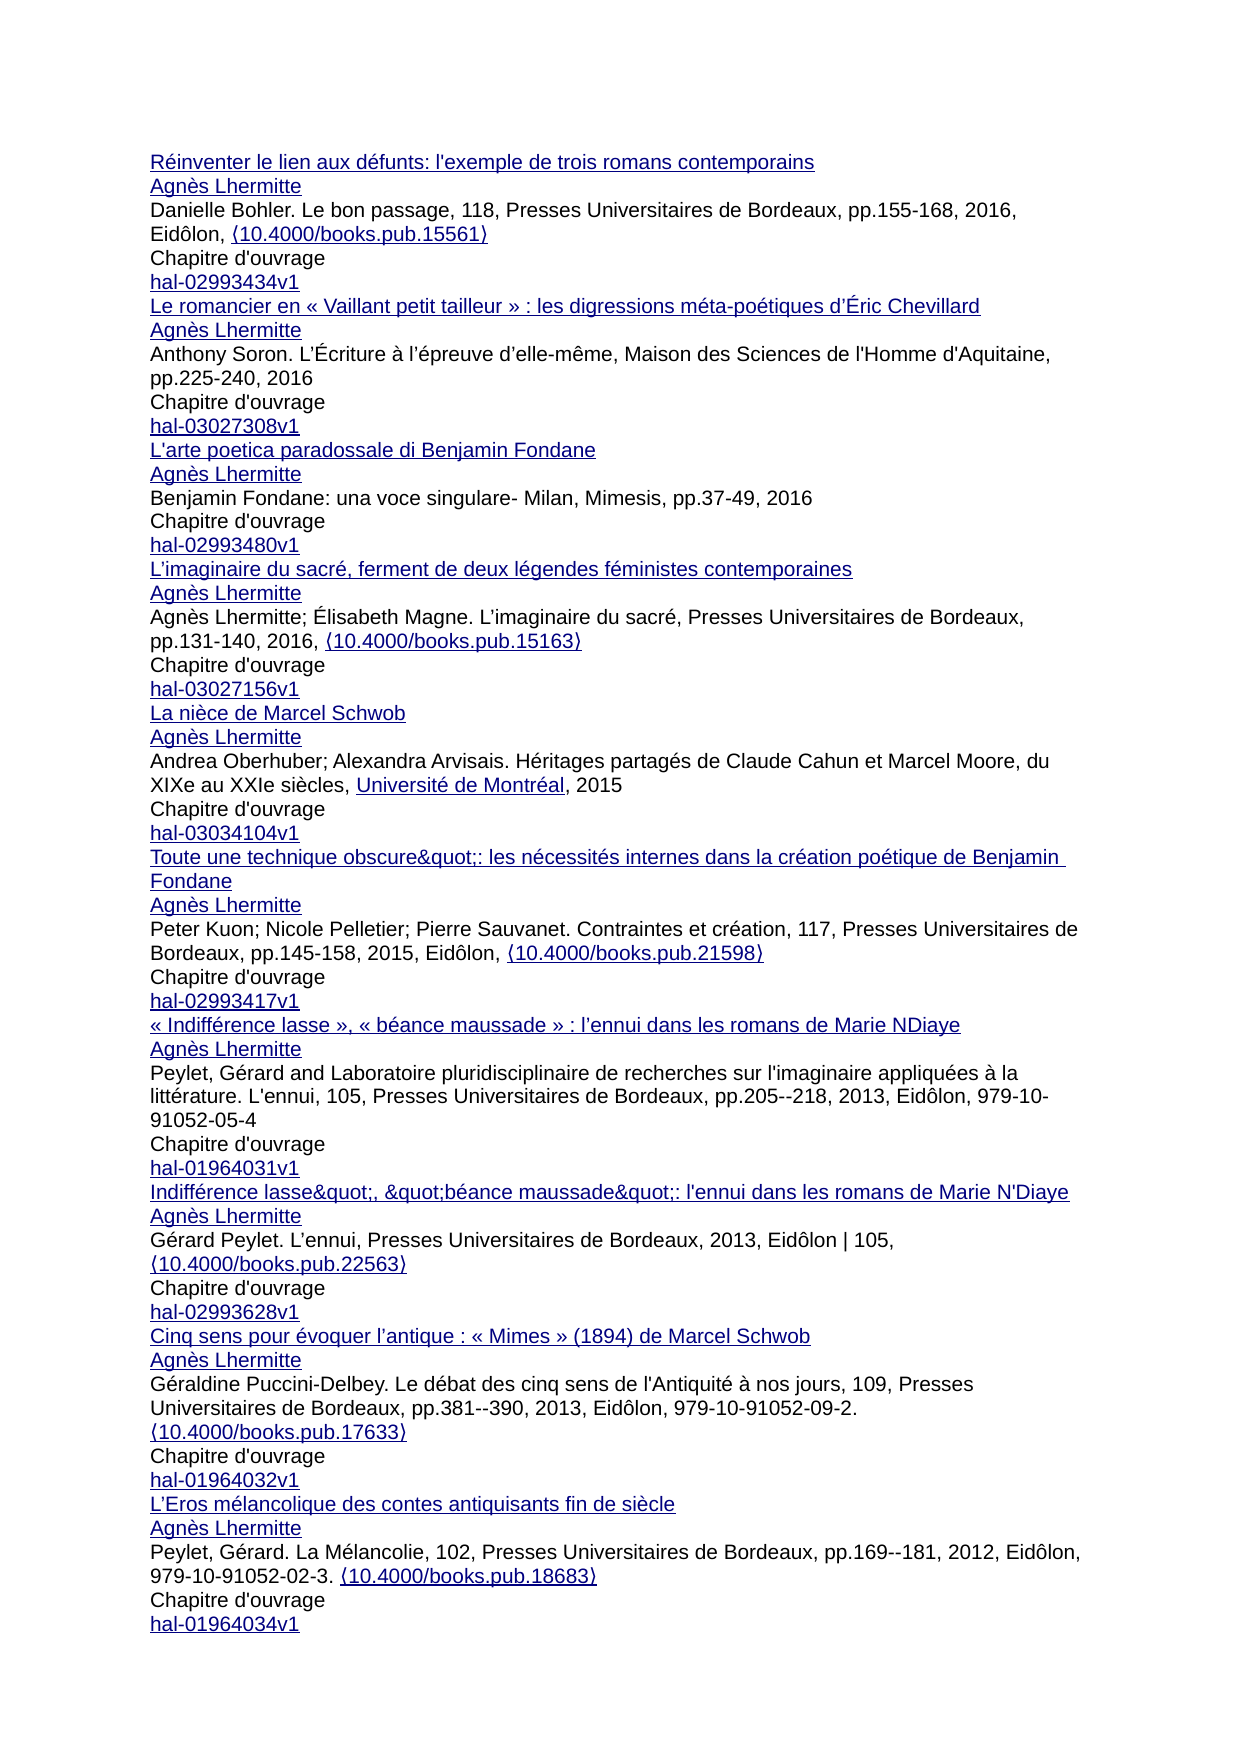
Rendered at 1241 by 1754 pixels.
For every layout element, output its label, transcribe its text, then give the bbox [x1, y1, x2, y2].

table_cell « Indifférence lasse », « béance maussade » : l’ennui dans les romans de Marie NDiaye Agnès Lhermitte Peylet, Gérard and Laboratoire pluridisciplinaire de recherches sur l'imaginaire appliquées à la littérature. L'ennui, 105, Presses Universitaires de Bordeaux, pp.205--218, 2013, Eidôlon, 979-10-91052-05-4 Chapitre d'ouvrage hal-01964031v1 [150, 1013, 1090, 1180]
table_cell Le romancier en « Vaillant petit tailleur » : les digressions méta-poétiques d’Éric Chevillard Agnès Lhermitte Anthony Soron. L’Écriture à l’épreuve d’elle-même, Maison des Sciences de l'Homme d'Aquitaine, pp.225-240, 2016 Chapitre d'ouvrage hal-03027308v1 [150, 294, 1090, 437]
table_cell L’imaginaire du sacré, ferment de deux légendes féministes contemporaines Agnès Lhermitte Agnès Lhermitte; Élisabeth Magne. L’imaginaire du sacré, Presses Universitaires de Bordeaux, pp.131-140, 2016, ⟨10.4000/books.pub.15163⟩ Chapitre d'ouvrage hal-03027156v1 [150, 557, 1090, 701]
table_cell Toute une technique obscure&quot;: les nécessités internes dans la création poétique de Benjamin Fondane Agnès Lhermitte Peter Kuon; Nicole Pelletier; Pierre Sauvanet. Contraintes et création, 117, Presses Universitaires de Bordeaux, pp.145-158, 2015, Eidôlon, ⟨10.4000/books.pub.21598⟩ Chapitre d'ouvrage hal-02993417v1 [150, 845, 1090, 1012]
table_cell L’Eros mélancolique des contes antiquisants fin de siècle Agnès Lhermitte Peylet, Gérard. La Mélancolie, 102, Presses Universitaires de Bordeaux, pp.169--181, 2012, Eidôlon, 979-10-91052-02-3. ⟨10.4000/books.pub.18683⟩ Chapitre d'ouvrage hal-01964034v1 [150, 1492, 1090, 1635]
table_cell Réinventer le lien aux défunts: l'exemple de trois romans contemporains Agnès Lhermitte Danielle Bohler. Le bon passage, 118, Presses Universitaires de Bordeaux, pp.155-168, 2016, Eidôlon, ⟨10.4000/books.pub.15561⟩ Chapitre d'ouvrage hal-02993434v1 [150, 150, 1090, 294]
table_cell Cinq sens pour évoquer l’antique : « Mimes » (1894) de Marcel Schwob Agnès Lhermitte Géraldine Puccini-Delbey. Le débat des cinq sens de l'Antiquité à nos jours, 109, Presses Universitaires de Bordeaux, pp.381--390, 2013, Eidôlon, 979-10-91052-09-2. ⟨10.4000/books.pub.17633⟩ Chapitre d'ouvrage hal-01964032v1 [150, 1324, 1090, 1492]
table_cell L'arte poetica paradossale di Benjamin Fondane Agnès Lhermitte Benjamin Fondane: una voce singulare- Milan, Mimesis, pp.37-49, 2016 Chapitre d'ouvrage hal-02993480v1 [150, 438, 1090, 557]
table_cell Indifférence lasse&quot;, &quot;béance maussade&quot;: l'ennui dans les romans de Marie N'Diaye Agnès Lhermitte Gérard Peylet. L’ennui, Presses Universitaires de Bordeaux, 2013, Eidôlon | 105, ⟨10.4000/books.pub.22563⟩ Chapitre d'ouvrage hal-02993628v1 [150, 1180, 1090, 1324]
table_cell La nièce de Marcel Schwob Agnès Lhermitte Andrea Oberhuber; Alexandra Arvisais. Héritages partagés de Claude Cahun et Marcel Moore, du XIXe au XXIe siècles, Université de Montréal, 2015 Chapitre d'ouvrage hal-03034104v1 [150, 701, 1090, 845]
